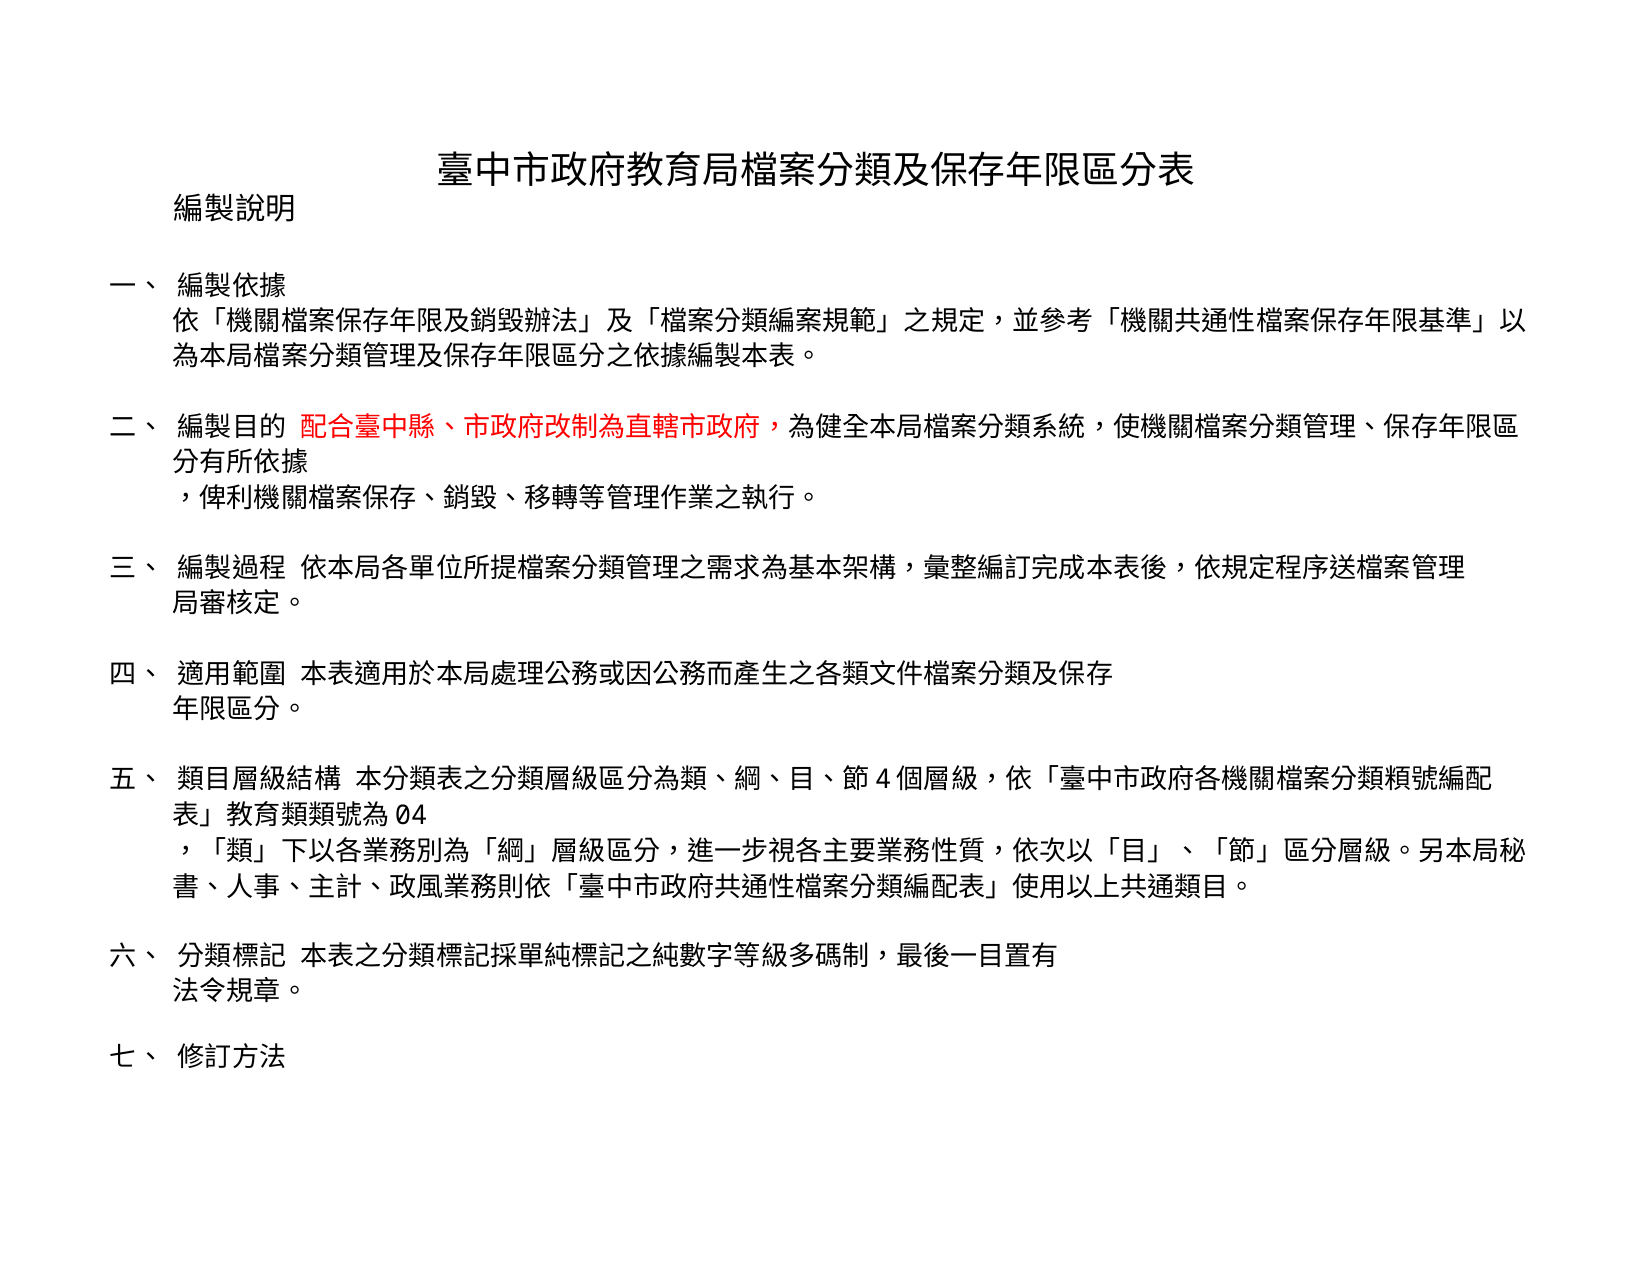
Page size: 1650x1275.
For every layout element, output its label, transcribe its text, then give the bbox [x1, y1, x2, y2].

text 依「機關檔案保存年限及銷毀辦法」及「檔案分類編案規範」之規定，並參考「機關共通性檔案保存年限基準」以 為本局檔案分類管理及保存年限區分之依據編製本表。 [172, 303, 1531, 373]
text ，「類」下以各業務別為「綱」層級區分，進一步視各主要業務性質，依次以「目」、「節」區分層級。另本局秘 [172, 832, 1550, 865]
text 臺中市政府教育局檔案分類及保存年限區分表 [436, 147, 1550, 191]
text 編製說明 [173, 184, 307, 228]
text 六、 分類標記 本表之分類標記採單純標記之純數字等級多碼制，最後一目置有法令規章。 [109, 937, 1072, 1008]
text 書、人事、主計、政風業務則依「臺中市政府共通性檔案分類編配表」使用以上共通類目。 [172, 865, 1550, 900]
text ，俾利機關檔案保存、銷毀、移轉等管理作業之執行。 [172, 479, 1550, 512]
text 三、 編製過程 依本局各單位所提檔案分類管理之需求為基本架構，彙整編訂完成本表後，依規定程序送檔案管理局審核定。 [109, 549, 1477, 620]
text 四、 適用範圍 本表適用於本局處理公務或因公務而產生之各類文件檔案分類及保存年限區分。 [109, 655, 1126, 725]
text 七、 修訂方法 [109, 1035, 1550, 1074]
text 一、 編製依據 [109, 268, 1550, 301]
text 二、 編製目的 配合臺中縣、市政府改制為直轄市政府，為健全本局檔案分類系統，使機關檔案分類管理、保存年限區分有所依據 [109, 408, 1531, 479]
text 五、 類目層級結構 本分類表之分類層級區分為類、綱、目、節4個層級，依「臺中市政府各機關檔案分類頪號編配表」教育類類號為04 [109, 760, 1544, 832]
